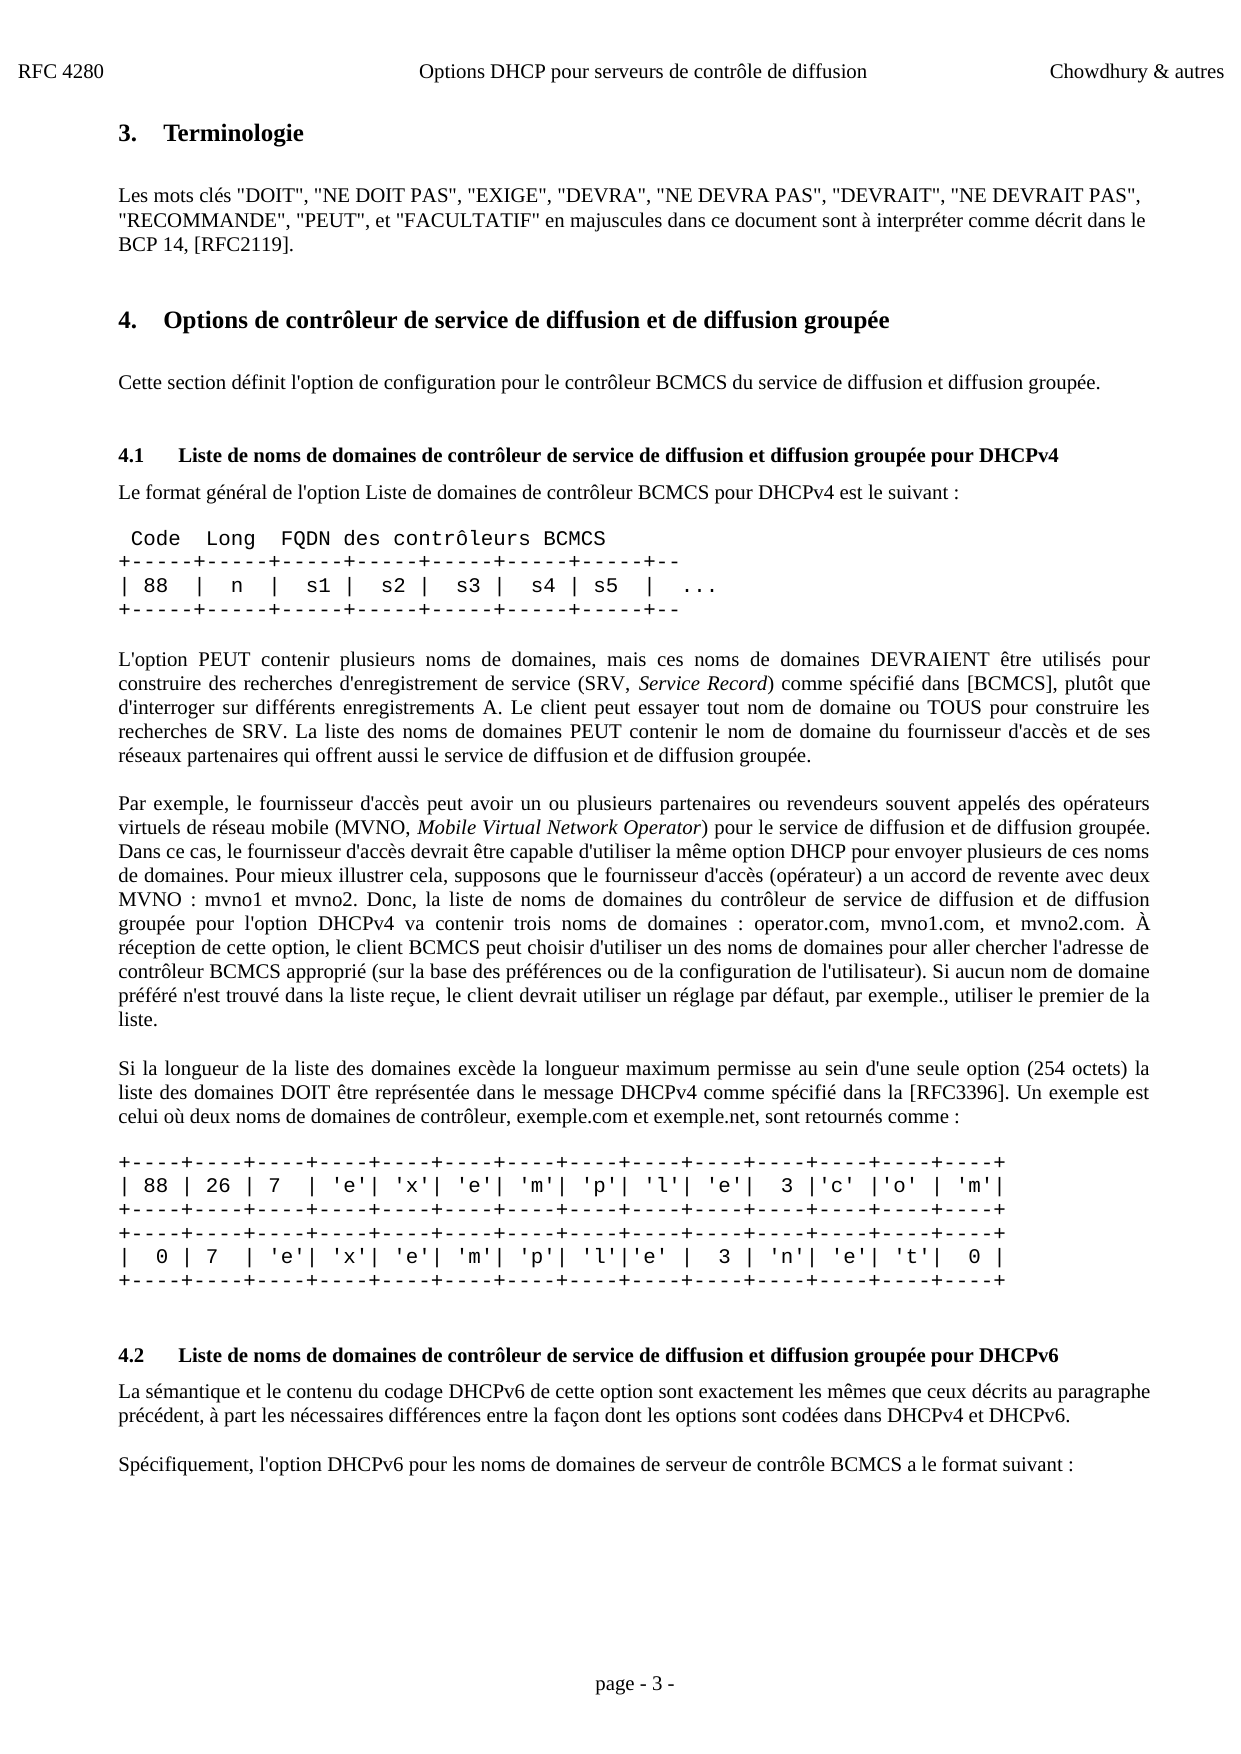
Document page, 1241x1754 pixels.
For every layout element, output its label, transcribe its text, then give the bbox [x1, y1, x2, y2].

text +-----+-----+-----+-----+-----+-----+-----+-- [118, 551, 1152, 575]
text Spécifiquement, l'option DHCPv6 pour les noms de domaines de serveur de contrôle BCMCS a le format suivant : [118, 1451, 1152, 1476]
text +----+----+----+----+----+----+----+----+----+----+----+----+----+----+ [118, 1152, 1152, 1175]
text | 88 | n | s1 | s2 | s3 | s4 | s5 | ... [118, 575, 1152, 599]
subtitle 4.2 Liste de noms de domaines de contrôleur de service de diffusion et diffusion groupée pour DHCPv6 [118, 1343, 1152, 1367]
text Les mots clés "DOIT", "NE DOIT PAS", "EXIGE", "DEVRA", "NE DEVRA PAS", "DEVRAIT", "NE DEVRAIT PAS", "RECOMMANDE", "PEUT", et "FACULTATIF" en majuscules dans ce document sont à interpréter comme décrit dans le BCP 14, [RFC2119]. [118, 183, 1152, 256]
text +----+----+----+----+----+----+----+----+----+----+----+----+----+----+ [118, 1199, 1152, 1223]
subtitle 4.1 Liste de noms de domaines de contrôleur de service de diffusion et diffusion groupée pour DHCPv4 [118, 443, 1152, 467]
text La sémantique et le contenu du codage DHCPv6 de cette option sont exactement les mêmes que ceux décrits au paragraphe précédent, à part les nécessaires différences entre la façon dont les options sont codées dans DHCPv4 et DHCPv6. [118, 1379, 1152, 1427]
text Cette section définit l'option de configuration pour le contrôleur BCMCS du service de diffusion et diffusion groupée. [118, 370, 1152, 394]
text +----+----+----+----+----+----+----+----+----+----+----+----+----+----+ [118, 1223, 1152, 1246]
text +----+----+----+----+----+----+----+----+----+----+----+----+----+----+ [118, 1270, 1152, 1294]
text Par exemple, le fournisseur d'accès peut avoir un ou plusieurs partenaires ou revendeurs souvent appelés des opérateurs virtuels de réseau mobile (MVNO, Mobile Virtual Network Operator) pour le service de diffusion et de diffusion groupée. Dans ce cas, le fournisseur d'accès devrait être capable d'utiliser la même option DHCP pour envoyer plusieurs de ces noms de domaines. Pour mieux illustrer cela, supposons que le fournisseur d'accès (opérateur) a un accord de revente avec deux MVNO : mvno1 et mvno2. Donc, la liste de noms de domaines du contrôleur de service de diffusion et de diffusion groupée pour l'option DHCPv4 va contenir trois noms de domaines : operator.com, mvno1.com, et mvno2.com. À réception de cette option, le client BCMCS peut choisir d'utiliser un des noms de domaines pour aller chercher l'adresse de contrôleur BCMCS approprié (sur la base des préférences ou de la configuration de l'utilisateur). Si aucun nom de domaine préféré n'est trouvé dans la liste reçue, le client devrait utiliser un réglage par défaut, par exemple., utiliser le premier de la liste. [118, 791, 1152, 1031]
text | 0 | 7 | 'e'| 'x'| 'e'| 'm'| 'p'| 'l'|'e' | 3 | 'n'| 'e'| 't'| 0 | [118, 1246, 1152, 1270]
text Si la longueur de la liste des domaines excède la longueur maximum permisse au sein d'une seule option (254 octets) la liste des domaines DOIT être représentée dans le message DHCPv4 comme spécifié dans la [RFC3396]. Un exemple est celui où deux noms de domaines de contrôleur, exemple.com et exemple.net, sont retournés comme : [118, 1056, 1152, 1128]
text L'option PEUT contenir plusieurs noms de domaines, mais ces noms de domaines DEVRAIENT être utilisés pour construire des recherches d'enregistrement de service (SRV, Service Record) comme spécifié dans [BCMCS], plutôt que d'interroger sur différents enregistrements A. Le client peut essayer tout nom de domaine ou TOUS pour construire les recherches de SRV. La liste des noms de domaines PEUT contenir le nom de domaine du fournisseur d'accès et de ses réseaux partenaires qui offrent aussi le service de diffusion et de diffusion groupée. [118, 646, 1152, 767]
text Code Long FQDN des contrôleurs BCMCS [118, 528, 1152, 551]
text Le format général de l'option Liste de domaines de contrôleur BCMCS pour DHCPv4 est le suivant : [118, 480, 1152, 504]
text +-----+-----+-----+-----+-----+-----+-----+-- [118, 599, 1152, 622]
subtitle 4. Options de contrôleur de service de diffusion et de diffusion groupée [118, 305, 1152, 333]
subtitle 3. Terminologie [118, 118, 1152, 147]
text | 88 | 26 | 7 | 'e'| 'x'| 'e'| 'm'| 'p'| 'l'| 'e'| 3 |'c' |'o' | 'm'| [118, 1175, 1152, 1199]
